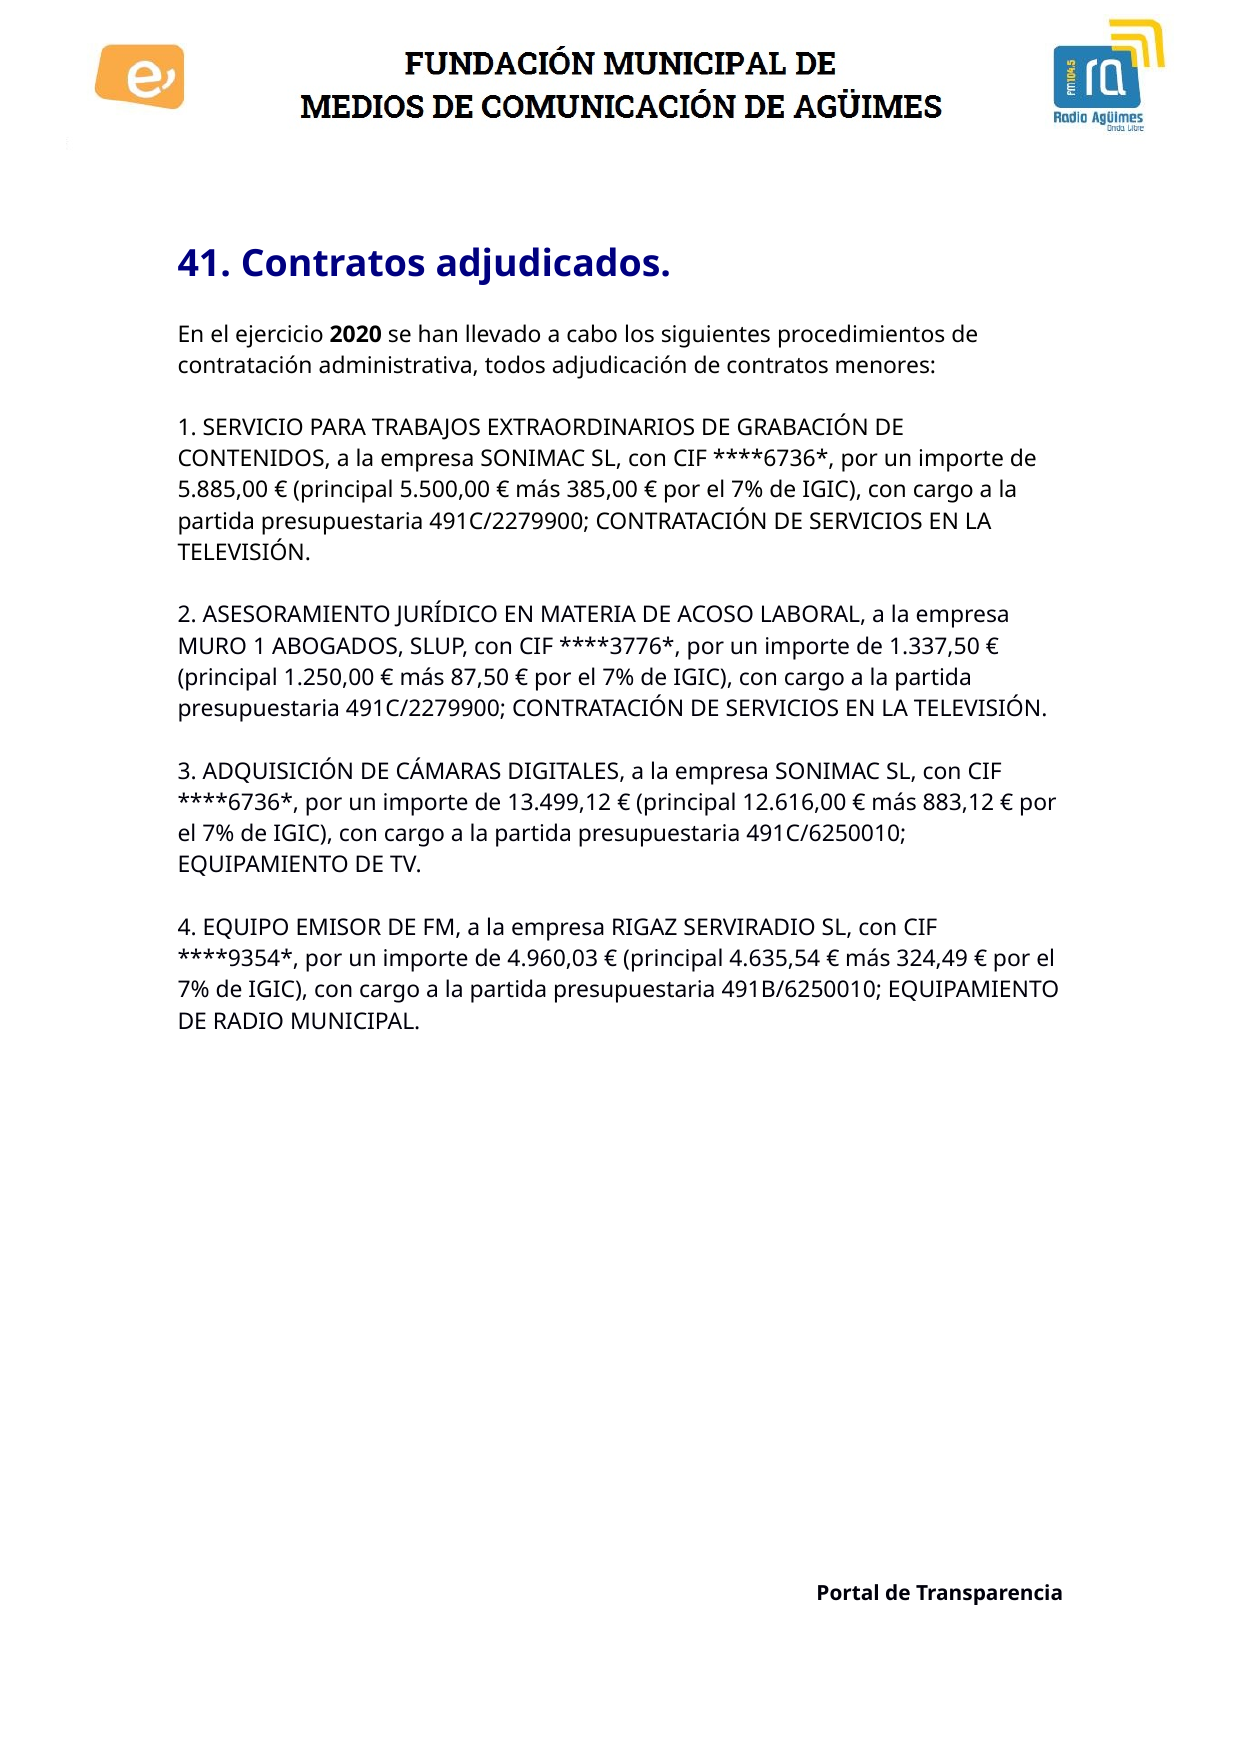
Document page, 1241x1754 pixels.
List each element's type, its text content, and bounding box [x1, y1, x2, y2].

text 1. SERVICIO PARA TRABAJOS EXTRAORDINARIOS DE GRABACIÓN DE CONTENIDOS, a la empresa SONIMAC SL, con CIF ****6736*, por un importe de 5.885,00 € (principal 5.500,00 € más 385,00 € por el 7% de IGIC), con cargo a la partida presupuestaria 491C/2279900; CONTRATACIÓN DE SERVICIOS EN LA TELEVISIÓN. [177, 411, 1063, 567]
text 2. ASESORAMIENTO JURÍDICO EN MATERIA DE ACOSO LABORAL, a la empresa MURO 1 ABOGADOS, SLUP, con CIF ****3776*, por un importe de 1.337,50 € (principal 1.250,00 € más 87,50 € por el 7% de IGIC), con cargo a la partida presupuestaria 491C/2279900; CONTRATACIÓN DE SERVICIOS EN LA TELEVISIÓN. [177, 598, 1063, 723]
text 3. ADQUISICIÓN DE CÁMARAS DIGITALES, a la empresa SONIMAC SL, con CIF ****6736*, por un importe de 13.499,12 € (principal 12.616,00 € más 883,12 € por el 7% de IGIC), con cargo a la partida presupuestaria 491C/6250010; EQUIPAMIENTO DE TV. [177, 754, 1063, 879]
picture [44, 14, 1196, 231]
text En el ejercicio 2020 se han llevado a cabo los siguientes procedimientos de contratación administrativa, todos adjudicación de contratos menores: [177, 318, 1063, 411]
text 4. EQUIPO EMISOR DE FM, a la empresa RIGAZ SERVIRADIO SL, con CIF ****9354*, por un importe de 4.960,03 € (principal 4.635,54 € más 324,49 € por el 7% de IGIC), con cargo a la partida presupuestaria 491B/6250010; EQUIPAMIENTO DE RADIO MUNICIPAL. [177, 879, 1063, 1036]
text 41. Contratos adjudicados. [177, 236, 1063, 287]
